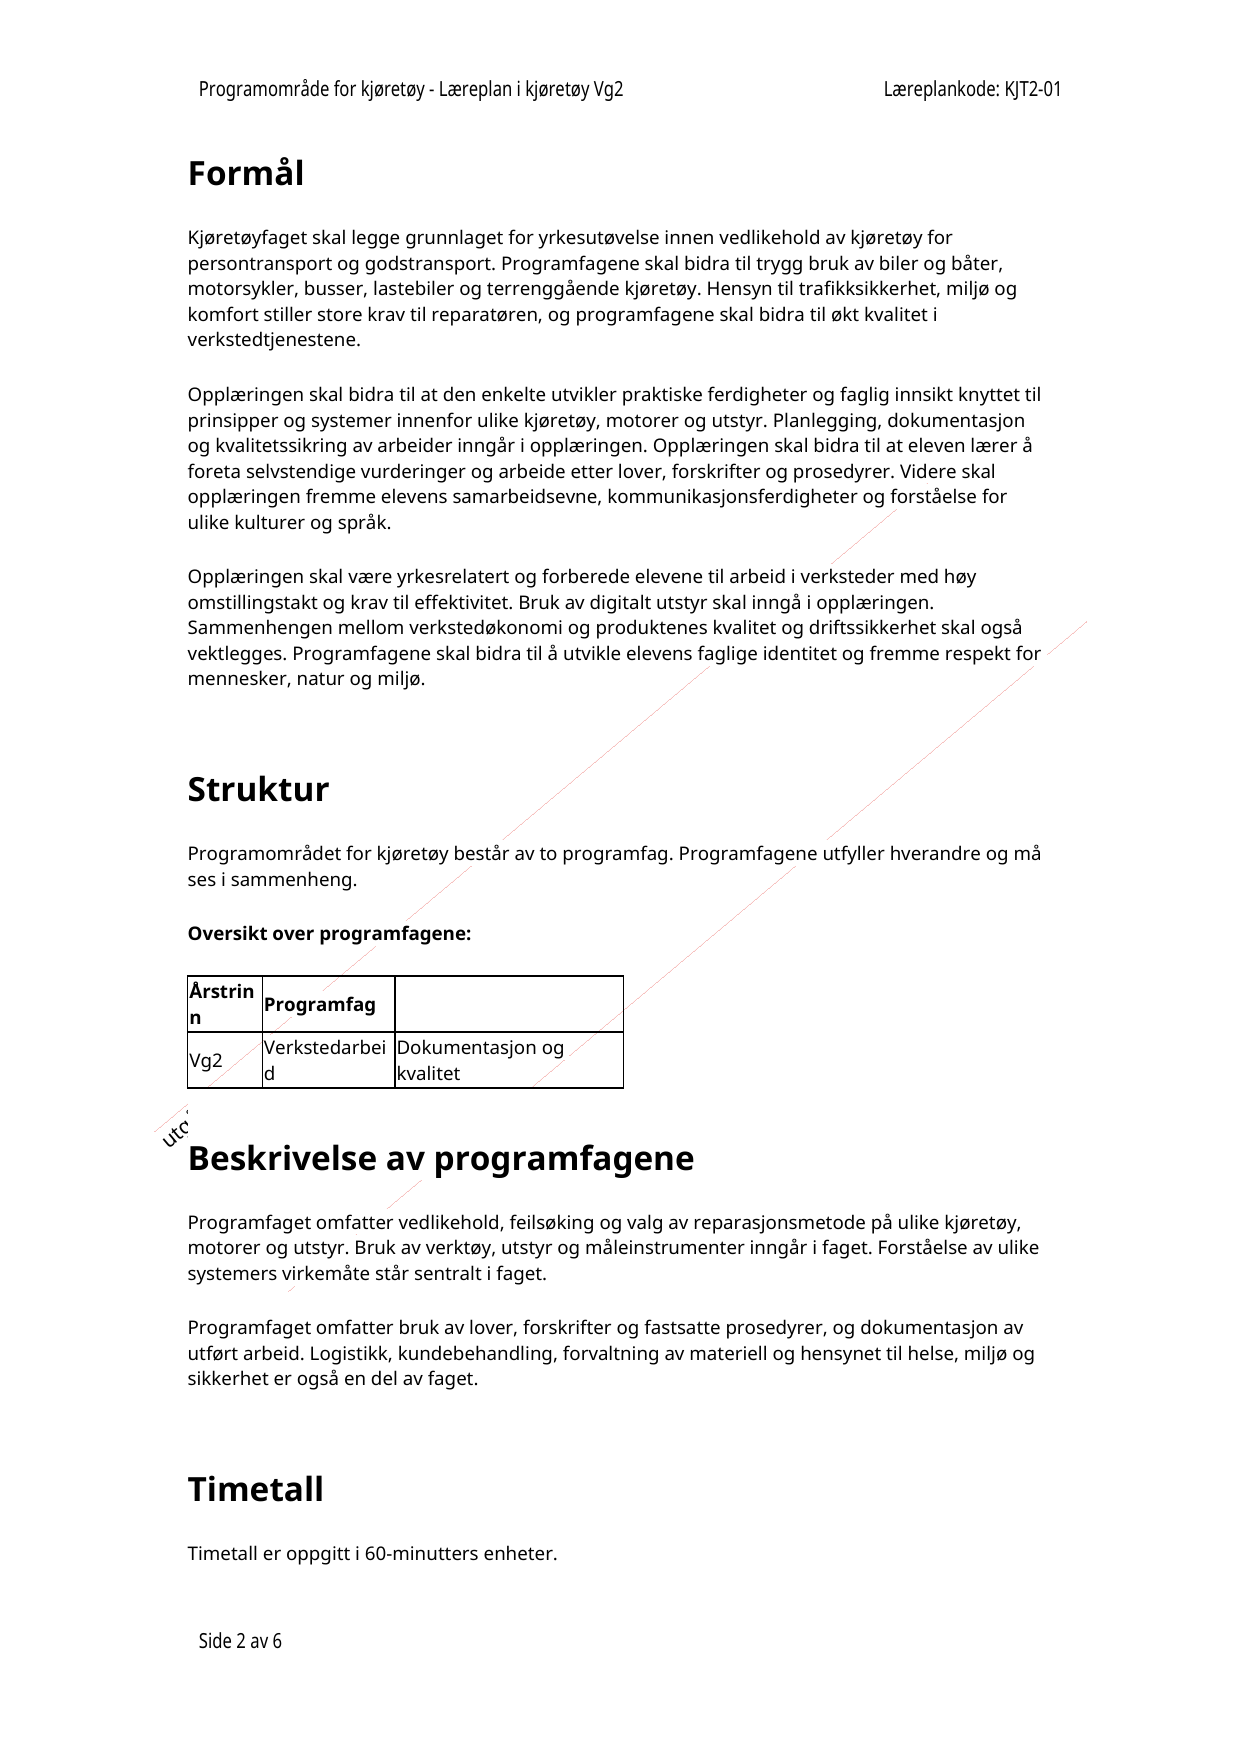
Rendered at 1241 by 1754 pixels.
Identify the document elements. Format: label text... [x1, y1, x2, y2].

table_header Programfag [276, 977, 394, 1031]
text Timetall er oppgitt i 60-minutters enheter. [558, 1540, 1053, 1566]
text Opplæringen skal være yrkesrelatert og forberede elevene til arbeid i verksteder med høy omstillingstakt og krav til effektivitet. Bruk av digitalt utstyr skal inngå i opplæringen. Sammenhengen mellom verkstedøkonomi og produktenes kvalitet og driftssikkerhet skal også vektlegges. Programfagene skal bidra til å utvikle elevens faglige identitet og fremme respekt for mennesker, natur og miljø. [681, 666, 1032, 691]
text Oversikt over programfagene: [472, 921, 728, 946]
text Opplæringen skal være yrkesrelatert og forberede elevene til arbeid i verksteder med høy omstillingstakt og krav til effektivitet. Bruk av digitalt utstyr skal inngå i opplæringen. Sammenhengen mellom verkstedøkonomi og produktenes kvalitet og driftssikkerhet skal også vektlegges. Programfagene skal bidra til å utvikle elevens faglige identitet og fremme respekt for mennesker, natur og miljø. [939, 564, 1053, 653]
text Programfaget omfatter vedlikehold, feilsøking og valg av reparasjonsmetode på ulike kjøretøy, motorer og utstyr. Bruk av verktøy, utstyr og måleinstrumenter inngår i faget. Forståelse av ulike systemers virkemåte står sentralt i faget. [357, 1209, 1053, 1286]
text Programområdet for kjøretøy består av to programfag. Programfagene utfyller hverandre og må ses i sammenheng. [443, 866, 794, 891]
text Opplæringen skal bidra til at den enkelte utvikler praktiske ferdigheter og faglig innsikt knyttet til prinsipper og systemer innenfor ulike kjøretøy, motorer og utstyr. Planlegging, dokumentasjon og kvalitetssikring av arbeider inngår i opplæringen. Opplæringen skal bidra til at eleven lærer å foreta selvstendige vurderinger og arbeide etter lover, forskrifter og prosedyrer. Videre skal opplæringen fremme elevens samarbeidsevne, kommunikasjonsferdigheter og forståelse for ulike kulturer og språk. [187, 381, 1053, 534]
subtitle Struktur [538, 720, 968, 811]
text Oversikt over programfagene: [702, 921, 1053, 946]
table_header [396, 1017, 614, 1031]
subtitle Struktur [338, 720, 643, 811]
text Kjøretøyfaget skal legge grunnlaget for yrkesutøvelse innen vedlikehold av kjøretøy for persontransport og godstransport. Programfagene skal bidra til trygg bruk av biler og båter, motorsykler, busser, lastebiler og terrenggående kjøretøy. Hensyn til trafikksikkerhet, miljø og komfort stiller store krav til reparatøren, og programfagene skal bidra til økt kvalitet i verkstedtjenestene. [187, 224, 1053, 352]
subtitle Struktur [863, 720, 1053, 811]
text Programfaget omfatter bruk av lover, forskrifter og fastsatte prosedyrer, og dokumentasjon av utført arbeid. Logistikk, kundebehandling, forvaltning av materiell og hensynet til helse, miljø og sikkerhet er også en del av faget. [478, 1315, 1053, 1391]
table_cell Vg2 [188, 1033, 262, 1087]
text Programområdet for kjøretøy består av to programfag. Programfagene utfyller hverandre og må ses i sammenheng. [767, 840, 1053, 891]
table_header [600, 1012, 623, 1031]
subtitle Formål [313, 150, 1053, 195]
subtitle Beskrivelse av programfagene [704, 1089, 1053, 1180]
table_header [396, 977, 623, 1010]
table_header Programfag [263, 977, 337, 1031]
text Programområdet for kjøretøy består av to programfag. Programfagene utfyller hverandre og må ses i sammenheng. [358, 866, 469, 891]
subtitle Timetall [333, 1420, 1053, 1511]
